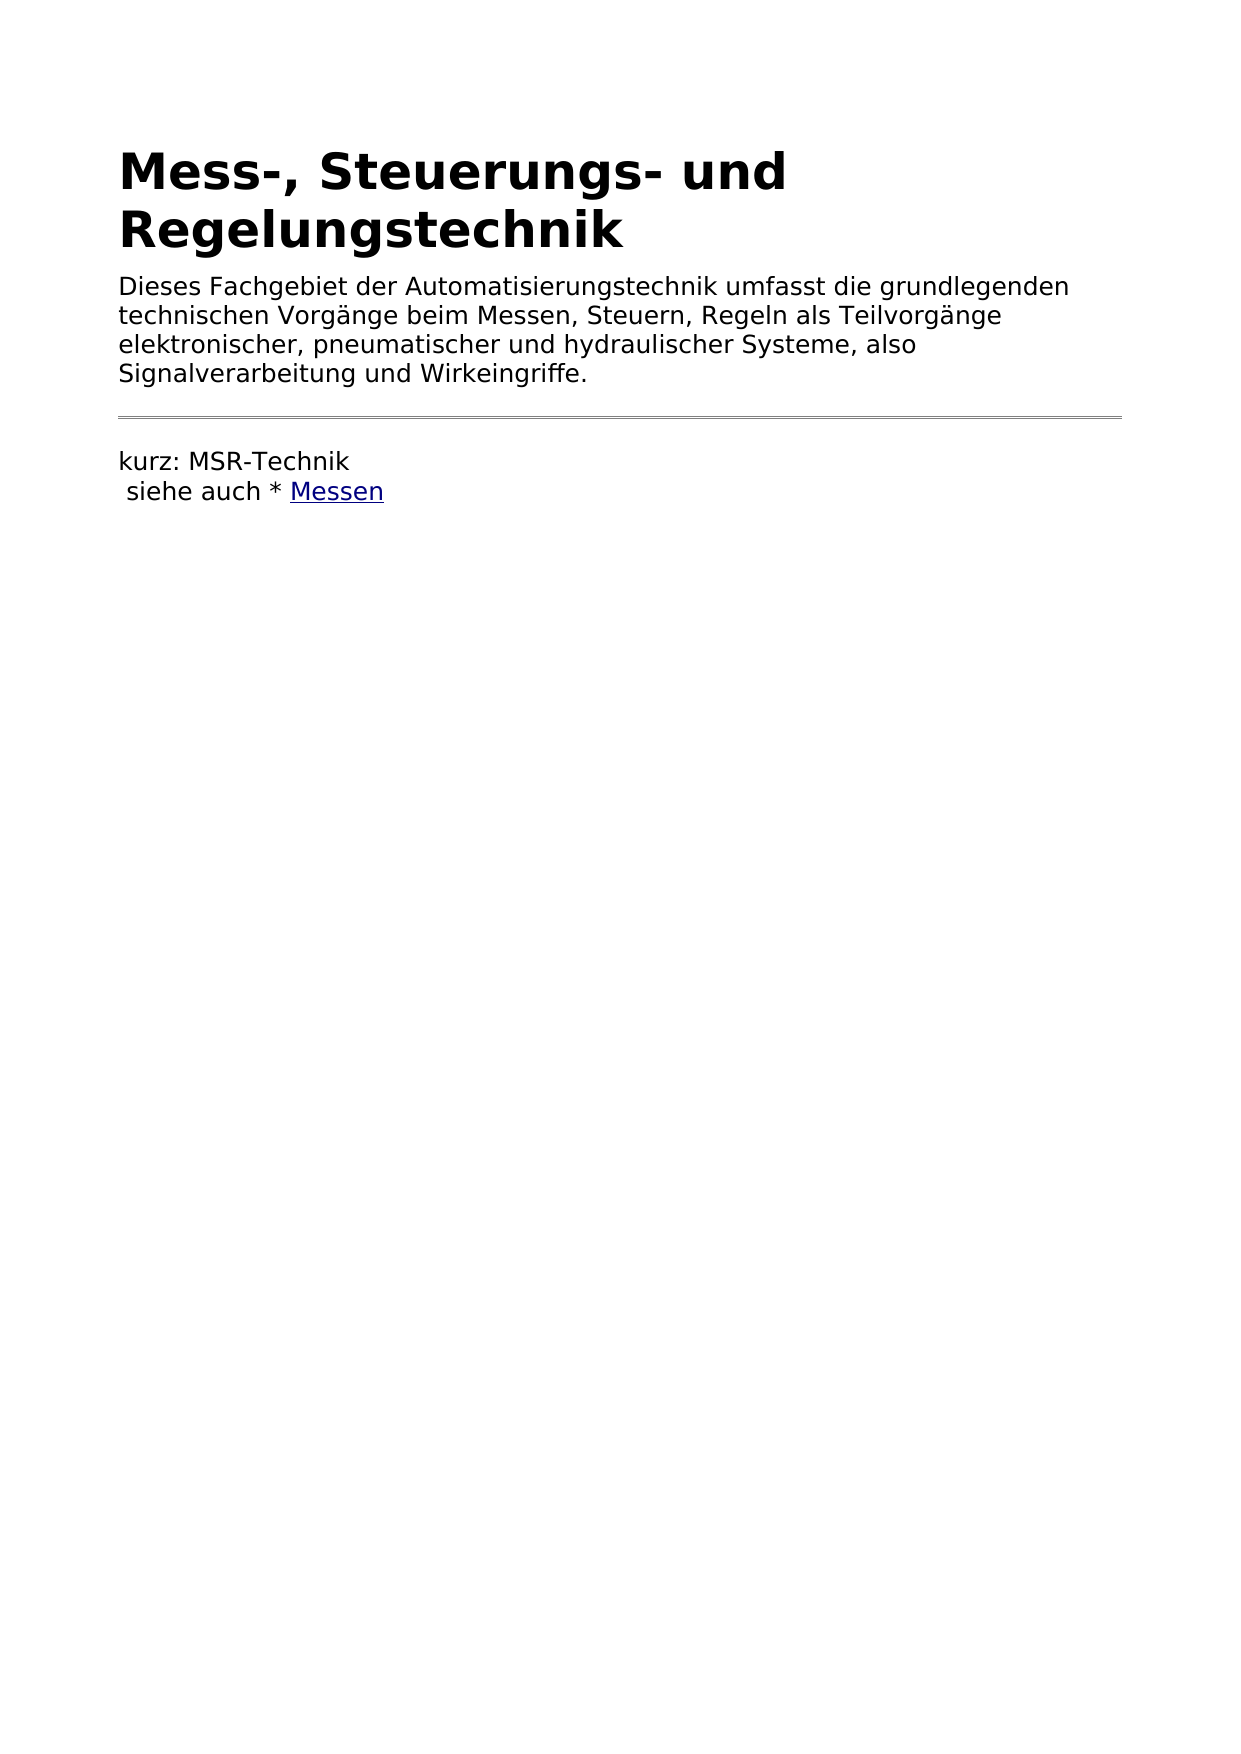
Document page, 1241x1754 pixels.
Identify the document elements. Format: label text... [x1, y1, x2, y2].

text Dieses Fachgebiet der Automatisierungstechnik umfasst die grundlegenden technischen Vorgänge beim Messen, Steuern, Regeln als Teilvorgänge elektronischer, pneumatischer und hydraulischer Systeme, also Signalverarbeitung und Wirkeingriffe. [118, 272, 1122, 389]
text kurz: MSR-Technik siehe auch * Messen [118, 448, 1122, 506]
subtitle Mess-, Steuerungs- und Regelungstechnik [118, 143, 1122, 259]
